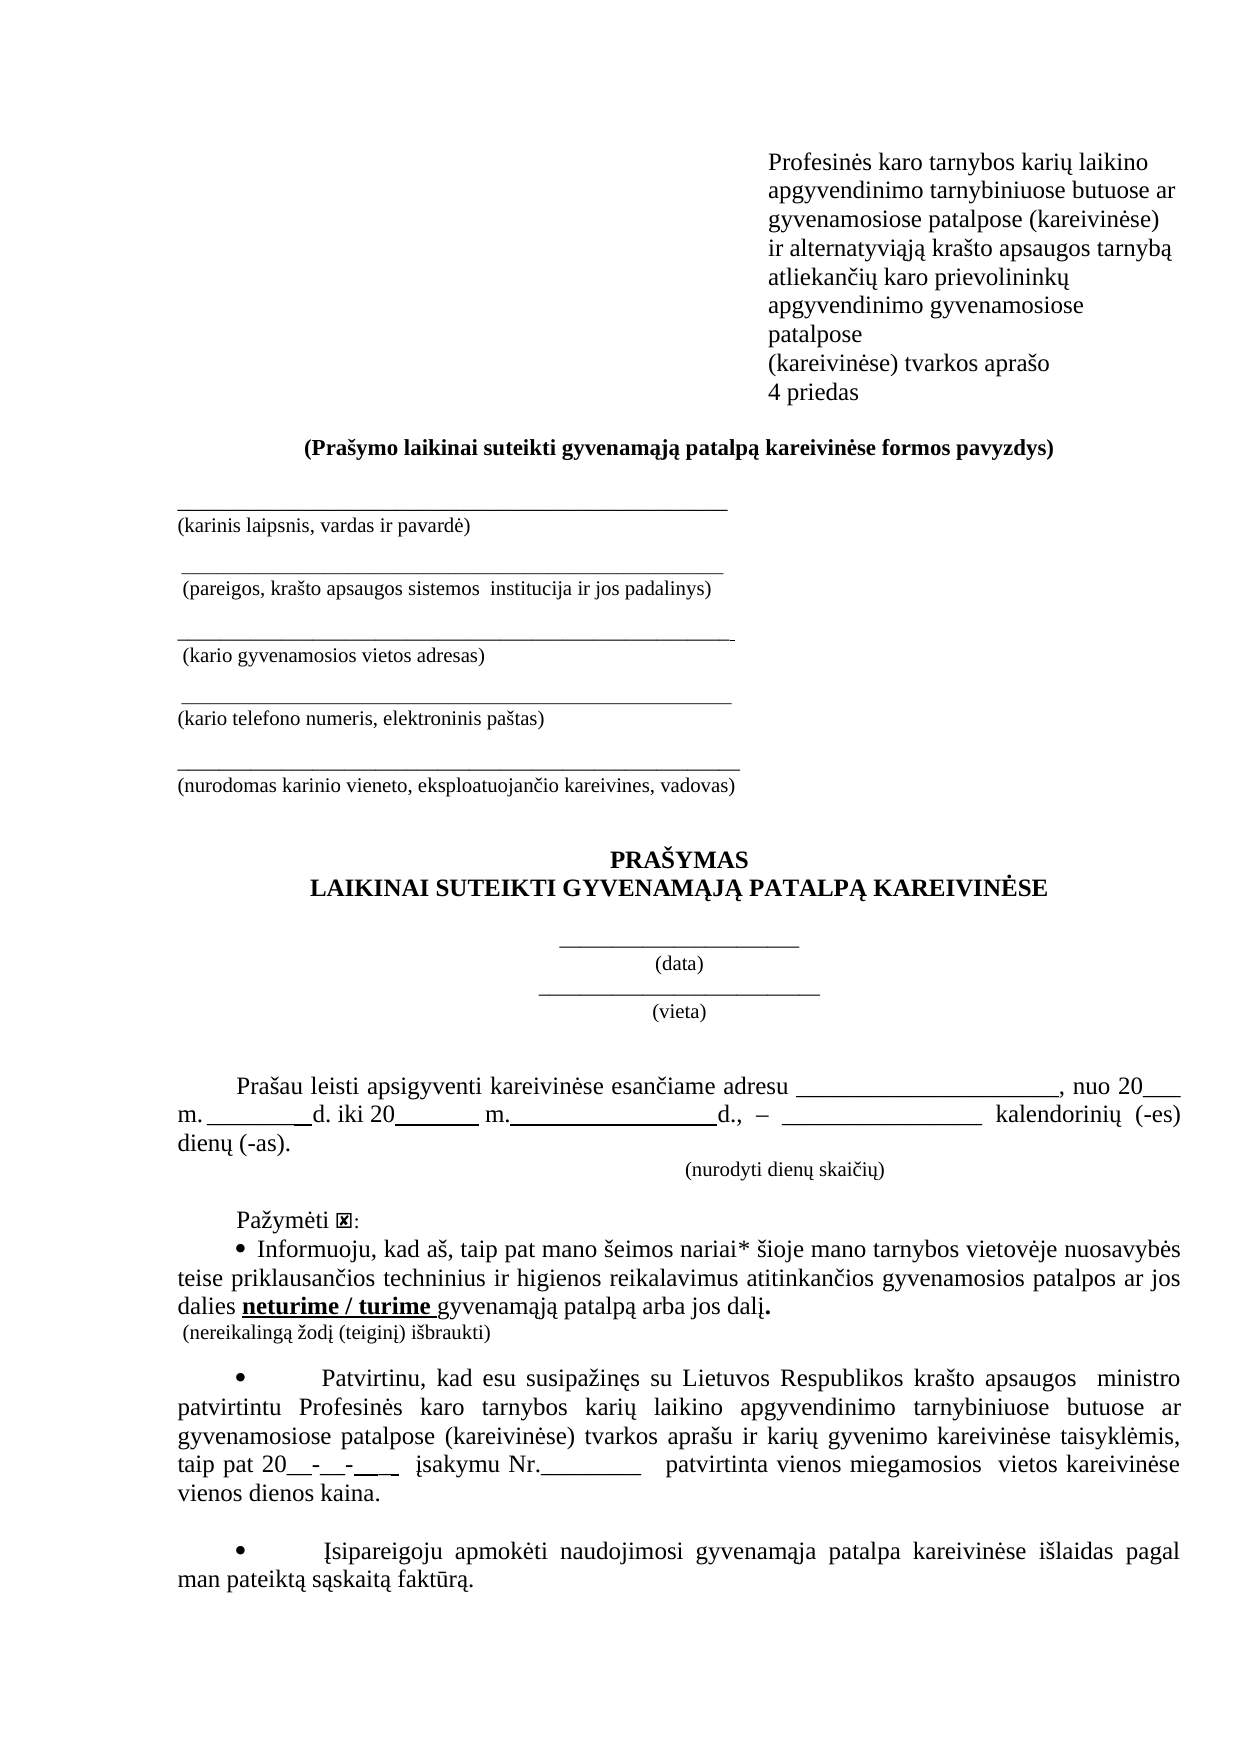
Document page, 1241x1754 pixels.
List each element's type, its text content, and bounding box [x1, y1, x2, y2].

text ________________________________________________ [177, 487, 1181, 513]
text  Patvirtinu, kad esu susipažinęs su Lietuvos Respublikos krašto apsaugos ministro patvirtintu Profesinės karo tarnybos karių laikino apgyvendinimo tarnybiniuose butuose ar gyvenamosiose patalpose (kareivinėse) tvarkos aprašu ir karių gyvenimo kareivinėse taisyklėmis, taip pat 20__-__- _ įsakymu Nr.________ patvirtinta vienos miegamosios vietos kareivinėse vienos dienos kaina. [177, 1363, 1181, 1507]
text gyvenamosiose patalpose (kareivinėse) [768, 204, 1181, 233]
text (data) [177, 950, 1181, 974]
text  Įsipareigoju apmokėti naudojimosi gyvenamąja patalpa kareivinėse išlaidas pagal man pateiktą sąskaitą faktūrą. [177, 1536, 1181, 1593]
text apgyvendinimo tarnybiniuose butuose ar [768, 176, 1181, 204]
text ir alternatyviąją krašto apsaugos tarnybą [768, 233, 1181, 262]
text PRAŠYMAS [177, 845, 1181, 873]
text (karinis laipsnis, vardas ir pavardė) [177, 513, 1181, 537]
text (nereikalingą žodį (teiginį) išbraukti) [177, 1320, 1181, 1344]
text (kario gyvenamosios vietos adresas) [177, 643, 1181, 667]
text (kario telefono numeris, elektroninis paštas) [177, 706, 1181, 729]
text _______________________ [177, 926, 1181, 950]
text Profesinės karo tarnybos karių laikino [768, 147, 1181, 176]
text (Prašymo laikinai suteikti gyvenamąją patalpą kareivinėse formos pavyzdys) [177, 434, 1181, 461]
text __________________________________________________________________ [177, 686, 1181, 706]
text (vieta) [177, 998, 1181, 1023]
text LAIKINAI SUTEIKTI GYVENAMĄJĄ PATALPĄ KAREIVINĖSE [177, 873, 1181, 902]
text ___________________________ [177, 974, 1181, 998]
text apgyvendinimo gyvenamosiose patalpose [768, 291, 1181, 348]
text atliekančių karo prievolininkų [768, 262, 1181, 291]
text (nurodyti dienų skaičių) [177, 1157, 1181, 1181]
text  Informuoju, kad aš, taip pat mano šeimos nariai* šioje mano tarnybos vietovėje nuosavybės teise priklausančios techninius ir higienos reikalavimus atitinkančios gyvenamosios patalpos ar jos dalies neturime / turime gyvenamąją patalpą arba jos dalį. [177, 1234, 1181, 1320]
text Prašau leisti apsigyventi kareivinėse esančiame adresu _____________________, nuo 20___ m. _______ d. iki 20 m. d., – ________________ kalendorinių (-es) dienų (-as). [177, 1071, 1181, 1157]
text Pažymėti : [177, 1205, 1071, 1234]
text (kareivinėse) tvarkos aprašo [768, 348, 1181, 377]
text ______________________________________________________ [177, 749, 1181, 773]
text _____________________________________________________ [177, 619, 1181, 643]
text (pareigos, krašto apsaugos sistemos institucija ir jos padalinys) [177, 576, 1181, 600]
text _________________________________________________________________ [177, 557, 1181, 576]
text 4 priedas [768, 377, 1181, 406]
text (nurodomas karinio vieneto, eksploatuojančio kareivines, vadovas) [177, 773, 1181, 797]
